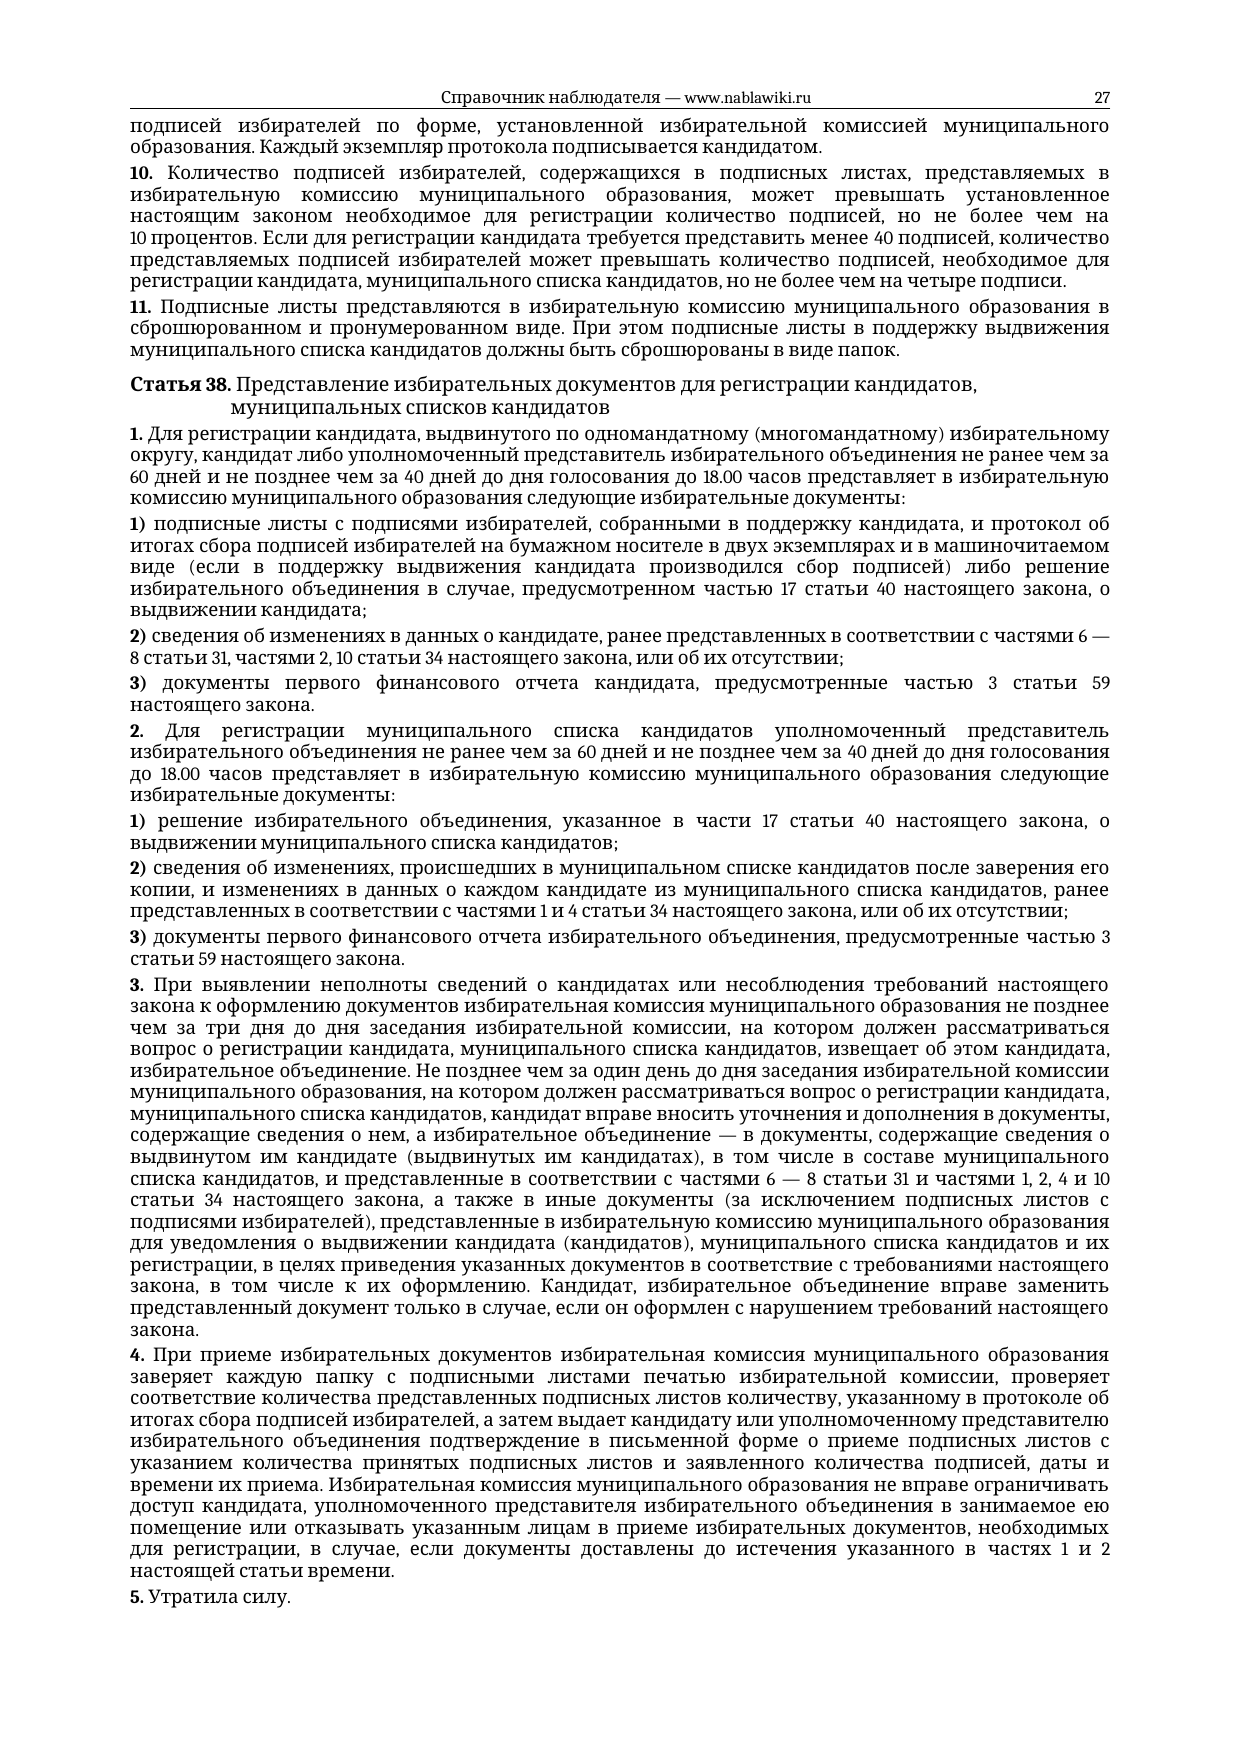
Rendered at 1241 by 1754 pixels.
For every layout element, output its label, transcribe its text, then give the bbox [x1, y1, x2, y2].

text 3) документы первого финансового отчета кандидата, предусмотренные частью 3 статьи 59 настоящего закона. [130, 673, 1110, 716]
text 10. Количество подписей избирателей, содержащихся в подписных листах, представляемых в избирательную комиссию муниципального образования, может превышать установленное настоящим законом необходимое для регистрации количество подписей, но не более чем на 10 процентов. Если для регистрации кандидата требуется представить менее 40 подписей, количество представляемых подписей избирателей может превышать количество подписей, необходимое для регистрации кандидата, муниципального списка кандидатов, но не более чем на четыре подписи. [130, 163, 1110, 292]
subtitle Статья 38. Представление избирательных документов для регистрации кандидатов, муниципальных списков кандидатов [130, 373, 1110, 419]
text 2. Для регистрации муниципального списка кандидатов уполномоченный представитель избирательного объединения не ранее чем за 60 дней и не позднее чем за 40 дней до дня голосования до 18.00 часов представляет в избирательную комиссию муниципального образования следующие избирательные документы: [130, 720, 1110, 806]
text 2) сведения об изменениях, происшедших в муниципальном списке кандидатов после заверения его копии, и изменениях в данных о каждом кандидате из муниципального списка кандидатов, ранее представленных в соответствии с частями 1 и 4 статьи 34 настоящего закона, или об их отсутствии; [130, 858, 1110, 923]
text 3. При выявлении неполноты сведений о кандидатах или несоблюдения требований настоящего закона к оформлению документов избирательная комиссия муниципального образования не позднее чем за три дня до дня заседания избирательной комиссии, на котором должен рассматриваться вопрос о регистрации кандидата, муниципального списка кандидатов, извещает об этом кандидата, избирательное объединение. Не позднее чем за один день до дня заседания избирательной комиссии муниципального образования, на котором должен рассматриваться вопрос о регистрации кандидата, муниципального списка кандидатов, кандидат вправе вносить уточнения и дополнения в документы, содержащие сведения о нем, а избирательное объединение — в документы, содержащие сведения о выдвинутом им кандидате (выдвинутых им кандидатах), в том числе в составе муниципального списка кандидатов, и представленные в соответствии с частями 6 — 8 статьи 31 и частями 1, 2, 4 и 10 статьи 34 настоящего закона, а также в иные документы (за исключением подписных листов с подписями избирателей), представленные в избирательную комиссию муниципального образования для уведомления о выдвижении кандидата (кандидатов), муниципального списка кандидатов и их регистрации, в целях приведения указанных документов в соответствие с требованиями настоящего закона, в том числе к их оформлению. Кандидат, избирательное объединение вправе заменить представленный документ только в случае, если он оформлен с нарушением требований настоящего закона. [130, 974, 1110, 1341]
text 1. Для регистрации кандидата, выдвинутого по одномандатному (многомандатному) избирательному округу, кандидат либо уполномоченный представитель избирательного объединения не ранее чем за 60 дней и не позднее чем за 40 дней до дня голосования до 18.00 часов представляет в избирательную комиссию муниципального образования следующие избирательные документы: [130, 423, 1110, 509]
text подписей избирателей по форме, установленной избирательной комиссией муниципального образования. Каждый экземпляр протокола подписывается кандидатом. [130, 116, 1110, 159]
text 1) решение избирательного объединения, указанное в части 17 статьи 40 настоящего закона, о выдвижении муниципального списка кандидатов; [130, 811, 1110, 854]
text 3) документы первого финансового отчета избирательного объединения, предусмотренные частью 3 статьи 59 настоящего закона. [130, 927, 1110, 970]
text 1) подписные листы с подписями избирателей, собранными в поддержку кандидата, и протокол об итогах сбора подписей избирателей на бумажном носителе в двух экземплярах и в машиночитаемом виде (если в поддержку выдвижения кандидата производился сбор подписей) либо решение избирательного объединения в случае, предусмотренном частью 17 статьи 40 настоящего закона, о выдвижении кандидата; [130, 514, 1110, 621]
text 5. Утратила силу. [130, 1586, 1110, 1608]
text 2) сведения об изменениях в данных о кандидате, ранее представленных в соответствии с частями 6 — 8 статьи 31, частями 2, 10 статьи 34 настоящего закона, или об их отсутствии; [130, 626, 1110, 669]
text 4. При приеме избирательных документов избирательная комиссия муниципального образования заверяет каждую папку с подписными листами печатью избирательной комиссии, проверяет соответствие количества представленных подписных листов количеству, указанному в протоколе об итогах сбора подписей избирателей, а затем выдает кандидату или уполномоченному представителю избирательного объединения подтверждение в письменной форме о приеме подписных листов с указанием количества принятых подписных листов и заявленного количества подписей, даты и времени их приема. Избирательная комиссия муниципального образования не вправе ограничивать доступ кандидата, уполномоченного представителя избирательного объединения в занимаемое ею помещение или отказывать указанным лицам в приеме избирательных документов, необходимых для регистрации, в случае, если документы доставлены до истечения указанного в частях 1 и 2 настоящей статьи времени. [130, 1345, 1110, 1582]
text 11. Подписные листы представляются в избирательную комиссию муниципального образования в сброшюрованном и пронумерованном виде. При этом подписные листы в поддержку выдвижения муниципального списка кандидатов должны быть сброшюрованы в виде папок. [130, 296, 1110, 361]
